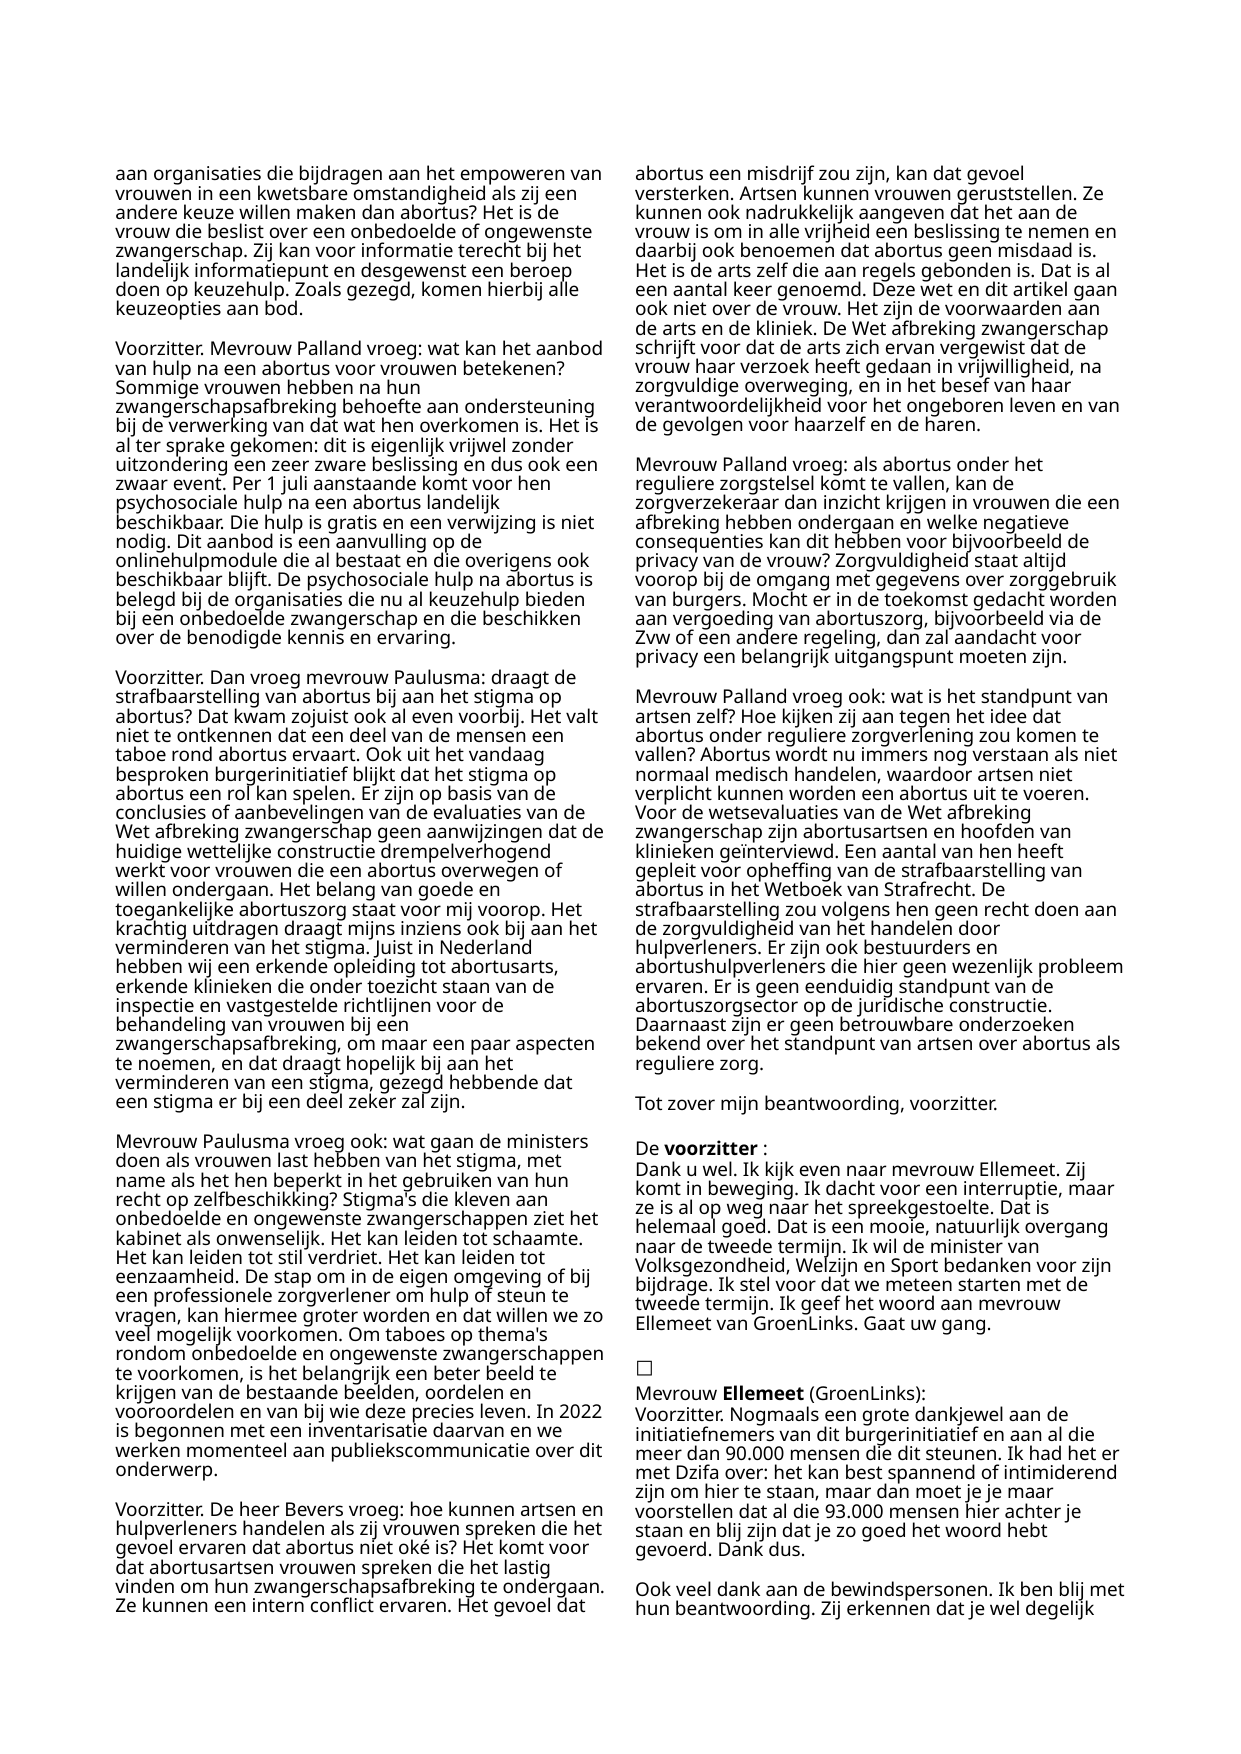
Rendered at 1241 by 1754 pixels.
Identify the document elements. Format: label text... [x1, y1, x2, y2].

text Mevrouw Palland vroeg: als abortus onder het reguliere zorgstelsel komt te vallen, kan de zorgverzekeraar dan inzicht krijgen in vrouwen die een afbreking hebben ondergaan en welke negatieve consequenties kan dit hebben voor bijvoorbeeld de privacy van de vrouw? Zorgvuldigheid staat altijd voorop bij de omgang met gegevens over zorggebruik van burgers. Mocht er in de toekomst gedacht worden aan vergoeding van abortuszorg, bijvoorbeeld via de Zvw of een andere regeling, dan zal aandacht voor privacy een belangrijk uitgangspunt moeten zijn. [635, 456, 1125, 668]
text Voorzitter. De heer Bevers vroeg: hoe kunnen artsen en hulpverleners handelen als zij vrouwen spreken die het gevoel ervaren dat abortus niet oké is? Het komt voor dat abortusartsen vrouwen spreken die het lastig vinden om hun zwangerschapsafbreking te ondergaan. Ze kunnen een intern conflict ervaren. Het gevoel dat [115, 1501, 605, 1616]
text De voorzitter : [635, 1135, 1125, 1161]
text Voorzitter. Nogmaals een grote dankjewel aan de initiatiefnemers van dit burgerinitiatief en aan al die meer dan 90.000 mensen die dit steunen. Ik had het er met Dzifa over: het kan best spannend of intimiderend zijn om hier te staan, maar dan moet je je maar voorstellen dat al die 93.000 mensen hier achter je staan en blij zijn dat je zo goed het woord hebt gevoerd. Dank dus. [635, 1406, 1125, 1560]
text ⬜ [635, 1355, 1125, 1381]
text Voorzitter. Mevrouw Palland vroeg: wat kan het aanbod van hulp na een abortus voor vrouwen betekenen? Sommige vrouwen hebben na hun zwangerschapsafbreking behoefte aan ondersteuning bij de verwerking van dat wat hen overkomen is. Het is al ter sprake gekomen: dit is eigenlijk vrijwel zonder uitzondering een zeer zware beslissing en dus ook een zwaar event. Per 1 juli aanstaande komt voor hen psychosociale hulp na een abortus landelijk beschikbaar. Die hulp is gratis en een verwijzing is niet nodig. Dit aanbod is een aanvulling op de onlinehulpmodule die al bestaat en die overigens ook beschikbaar blijft. De psychosociale hulp na abortus is belegd bij de organisaties die nu al keuzehulp bieden bij een onbedoelde zwangerschap en die beschikken over de benodigde kennis en ervaring. [115, 340, 605, 648]
text Mevrouw Ellemeet (GroenLinks): [635, 1381, 1125, 1406]
text abortus een misdrijf zou zijn, kan dat gevoel versterken. Artsen kunnen vrouwen geruststellen. Ze kunnen ook nadrukkelijk aangeven dat het aan de vrouw is om in alle vrijheid een beslissing te nemen en daarbij ook benoemen dat abortus geen misdaad is. Het is de arts zelf die aan regels gebonden is. Dat is al een aantal keer genoemd. Deze wet en dit artikel gaan ook niet over de vrouw. Het zijn de voorwaarden aan de arts en de kliniek. De Wet afbreking zwangerschap schrijft voor dat de arts zich ervan vergewist dat de vrouw haar verzoek heeft gedaan in vrijwilligheid, na zorgvuldige overweging, en in het besef van haar verantwoordelijkheid voor het ongeboren leven en van de gevolgen voor haarzelf en de haren. [635, 165, 1125, 435]
text aan organisaties die bijdragen aan het empoweren van vrouwen in een kwetsbare omstandigheid als zij een andere keuze willen maken dan abortus? Het is de vrouw die beslist over een onbedoelde of ongewenste zwangerschap. Zij kan voor informatie terecht bij het landelijk informatiepunt en desgewenst een beroep doen op keuzehulp. Zoals gezegd, komen hierbij alle keuzeopties aan bod. [115, 165, 605, 319]
text Mevrouw Paulusma vroeg ook: wat gaan de ministers doen als vrouwen last hebben van het stigma, met name als het hen beperkt in het gebruiken van hun recht op zelfbeschikking? Stigma's die kleven aan onbedoelde en ongewenste zwangerschappen ziet het kabinet als onwenselijk. Het kan leiden tot schaamte. Het kan leiden tot stil verdriet. Het kan leiden tot eenzaamheid. De stap om in de eigen omgeving of bij een professionele zorgverlener om hulp of steun te vragen, kan hiermee groter worden en dat willen we zo veel mogelijk voorkomen. Om taboes op thema's rondom onbedoelde en ongewenste zwangerschappen te voorkomen, is het belangrijk een beter beeld te krijgen van de bestaande beelden, oordelen en vooroordelen en van bij wie deze precies leven. In 2022 is begonnen met een inventarisatie daarvan en we werken momenteel aan publiekscommunicatie over dit onderwerp. [115, 1133, 605, 1480]
text Ook veel dank aan de bewindspersonen. Ik ben blij met hun beantwoording. Zij erkennen dat je wel degelijk [635, 1581, 1125, 1620]
text Dank u wel. Ik kijk even naar mevrouw Ellemeet. Zij komt in beweging. Ik dacht voor een interruptie, maar ze is al op weg naar het spreekgestoelte. Dat is helemaal goed. Dat is een mooie, natuurlijk overgang naar de tweede termijn. Ik wil de minister van Volksgezondheid, Welzijn en Sport bedanken voor zijn bijdrage. Ik stel voor dat we meteen starten met de tweede termijn. Ik geef het woord aan mevrouw Ellemeet van GroenLinks. Gaat uw gang. [635, 1161, 1125, 1334]
text Voorzitter. Dan vroeg mevrouw Paulusma: draagt de strafbaarstelling van abortus bij aan het stigma op abortus? Dat kwam zojuist ook al even voorbij. Het valt niet te ontkennen dat een deel van de mensen een taboe rond abortus ervaart. Ook uit het vandaag besproken burgerinitiatief blijkt dat het stigma op abortus een rol kan spelen. Er zijn op basis van de conclusies of aanbevelingen van de evaluaties van de Wet afbreking zwangerschap geen aanwijzingen dat de huidige wettelijke constructie drempelverhogend werkt voor vrouwen die een abortus overwegen of willen ondergaan. Het belang van goede en toegankelijke abortuszorg staat voor mij voorop. Het krachtig uitdragen draagt mijns inziens ook bij aan het verminderen van het stigma. Juist in Nederland hebben wij een erkende opleiding tot abortusarts, erkende klinieken die onder toezicht staan van de inspectie en vastgestelde richtlijnen voor de behandeling van vrouwen bij een zwangerschapsafbreking, om maar een paar aspecten te noemen, en dat draagt hopelijk bij aan het verminderen van een stigma, gezegd hebbende dat een stigma er bij een deel zeker zal zijn. [115, 669, 605, 1112]
text Mevrouw Palland vroeg ook: wat is het standpunt van artsen zelf? Hoe kijken zij aan tegen het idee dat abortus onder reguliere zorgverlening zou komen te vallen? Abortus wordt nu immers nog verstaan als niet normaal medisch handelen, waardoor artsen niet verplicht kunnen worden een abortus uit te voeren. Voor de wetsevaluaties van de Wet afbreking zwangerschap zijn abortusartsen en hoofden van klinieken geïnterviewd. Een aantal van hen heeft gepleit voor opheffing van de strafbaarstelling van abortus in het Wetboek van Strafrecht. De strafbaarstelling zou volgens hen geen recht doen aan de zorgvuldigheid van het handelen door hulpverleners. Er zijn ook bestuurders en abortushulpverleners die hier geen wezenlijk probleem ervaren. Er is geen eenduidig standpunt van de abortuszorgsector op de juridische constructie. Daarnaast zijn er geen betrouwbare onderzoeken bekend over het standpunt van artsen over abortus als reguliere zorg. [635, 688, 1125, 1074]
text Tot zover mijn beantwoording, voorzitter. [635, 1095, 1125, 1114]
